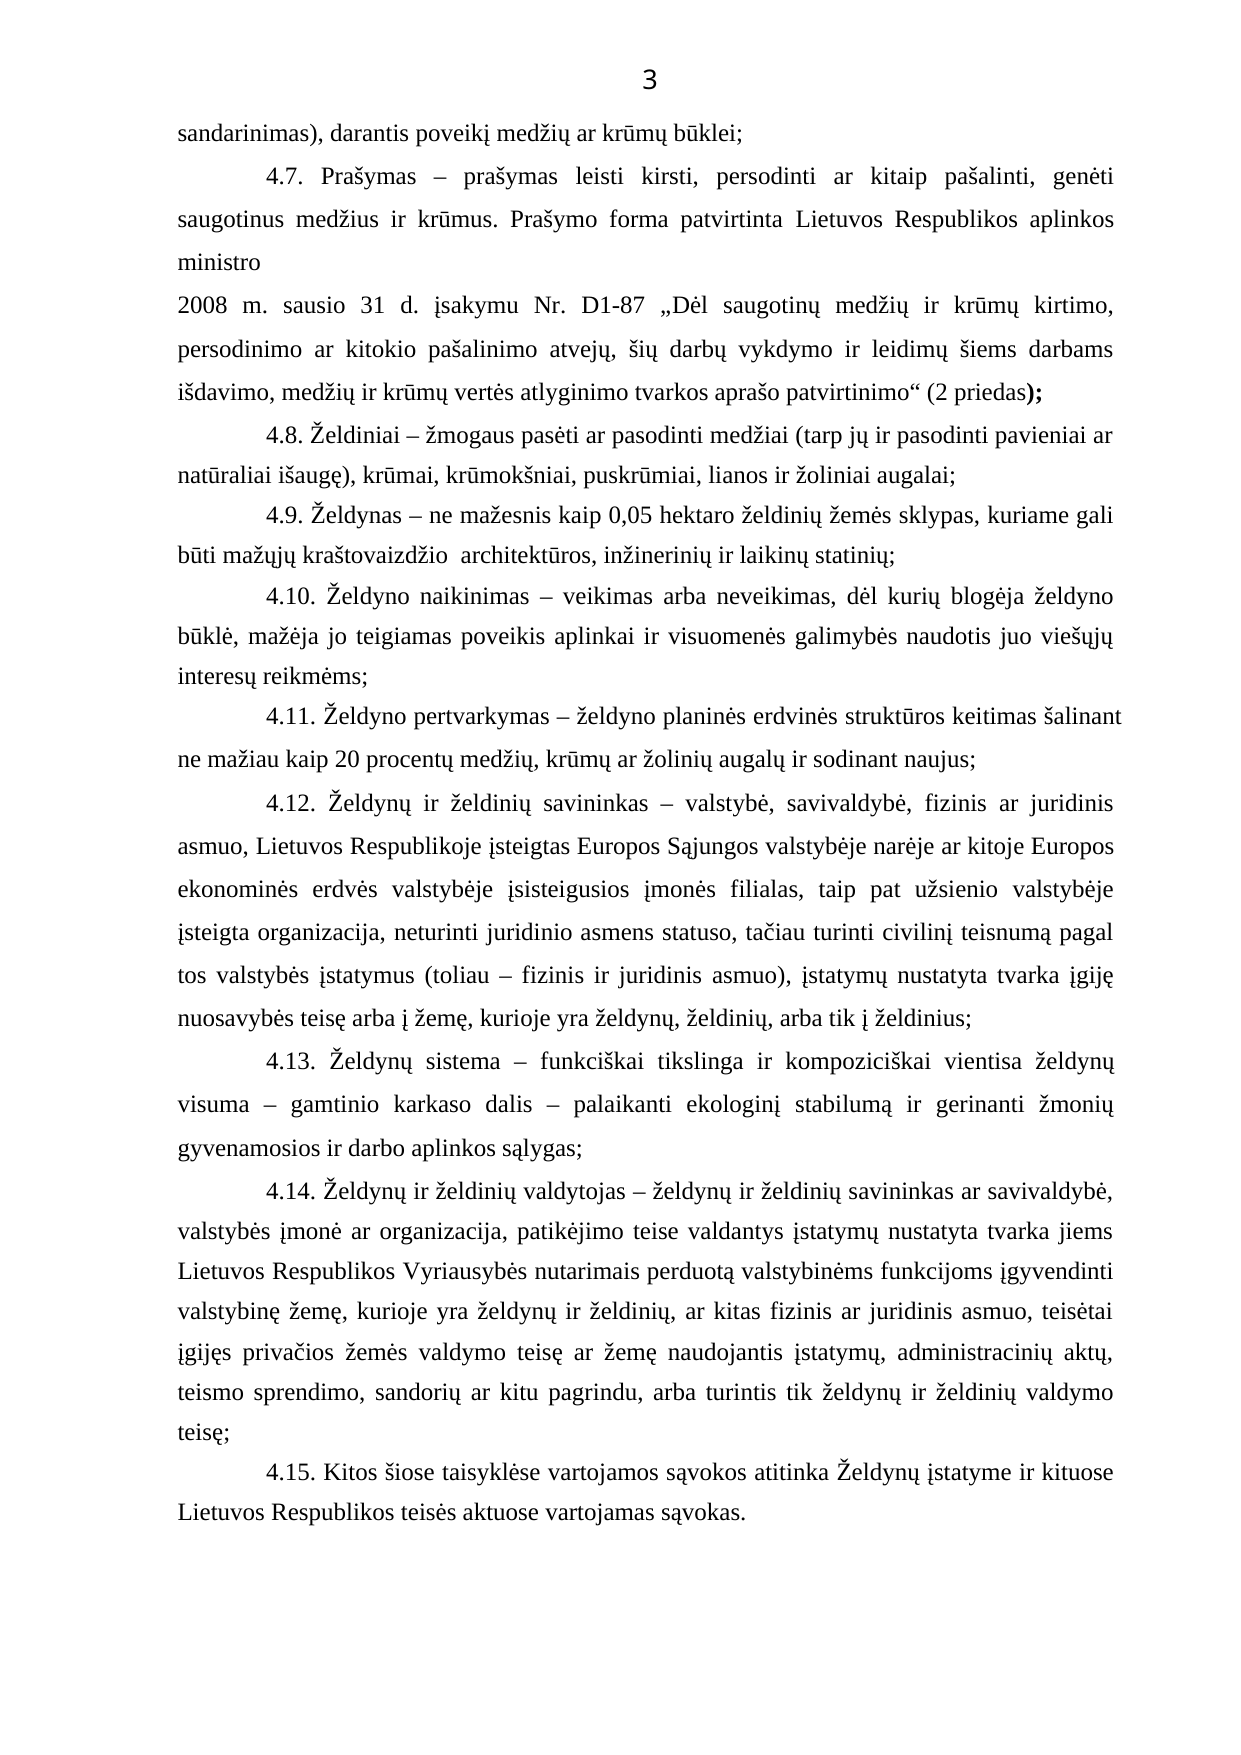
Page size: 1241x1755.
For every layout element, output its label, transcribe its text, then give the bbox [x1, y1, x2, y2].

text 4.8. Želdiniai – žmogaus pasėti ar pasodinti medžiai (tarp jų ir pasodinti pavieniai ar natūraliai išaugę), krūmai, krūmokšniai, puskrūmiai, lianos ir žoliniai augalai; [177, 420, 1114, 489]
text sandarinimas), darantis poveikį medžių ar krūmų būklei; [177, 118, 1114, 147]
text 4.12. Želdynų ir želdinių savininkas – valstybė, savivaldybė, fizinis ar juridinis asmuo, Lietuvos Respublikoje įsteigtas Europos Sąjungos valstybėje narėje ar kitoje Europos ekonominės erdvės valstybėje įsisteigusios įmonės filialas, taip pat užsienio valstybėje įsteigta organizacija, neturinti juridinio asmens statuso, tačiau turinti civilinį teisnumą pagal tos valstybės įstatymus (toliau – fizinis ir juridinis asmuo), įstatymų nustatyta tvarka įgiję nuosavybės teisę arba į žemę, kurioje yra želdynų, želdinių, arba tik į želdinius; [177, 788, 1115, 1032]
text 4.13. Želdynų sistema – funkciškai tikslinga ir kompoziciškai vientisa želdynų visuma – gamtinio karkaso dalis – palaikanti ekologinį stabilumą ir gerinanti žmonių gyvenamosios ir darbo aplinkos sąlygas; [177, 1046, 1115, 1161]
text 4.11. Želdyno pertvarkymas – želdyno planinės erdvinės struktūros keitimas šalinant ne mažiau kaip 20 procentų medžių, krūmų ar žolinių augalų ir sodinant naujus; [177, 701, 1122, 773]
text 4.15. Kitos šiose taisyklėse vartojamos sąvokos atitinka Želdynų įstatyme ir kituose Lietuvos Respublikos teisės aktuose vartojamas sąvokas. [177, 1457, 1114, 1526]
text 4.14. Želdynų ir želdinių valdytojas – želdynų ir želdinių savininkas ar savivaldybė, valstybės įmonė ar organizacija, patikėjimo teise valdantys įstatymų nustatyta tvarka jiems Lietuvos Respublikos Vyriausybės nutarimais perduotą valstybinėms funkcijoms įgyvendinti valstybinę žemę, kurioje yra želdynų ir želdinių, ar kitas fizinis ar juridinis asmuo, teisėtai įgijęs privačios žemės valdymo teisę ar žemę naudojantis įstatymų, administracinių aktų, teismo sprendimo, sandorių ar kitu pagrindu, arba turintis tik želdynų ir želdinių valdymo teisę; [177, 1176, 1114, 1446]
text 4.7. Prašymas – prašymas leisti kirsti, persodinti ar kitaip pašalinti, genėti saugotinus medžius ir krūmus. Prašymo forma patvirtinta Lietuvos Respublikos aplinkos ministro 2008 m. sausio 31 d. įsakymu Nr. D1-87 „Dėl saugotinų medžių ir krūmų kirtimo, persodinimo ar kitokio pašalinimo atvejų, šių darbų vykdymo ir leidimų šiems darbams išdavimo, medžių ir krūmų vertės atlyginimo tvarkos aprašo patvirtinimo“ (2 priedas); [177, 161, 1114, 406]
text 4.9. Želdynas – ne mažesnis kaip 0,05 hektaro želdinių žemės sklypas, kuriame gali būti mažųjų kraštovaizdžio architektūros, inžinerinių ir laikinų statinių; [177, 500, 1114, 569]
text 4.10. Želdyno naikinimas – veikimas arba neveikimas, dėl kurių blogėja želdyno būklė, mažėja jo teigiamas poveikis aplinkai ir visuomenės galimybės naudotis juo viešųjų interesų reikmėms; [177, 581, 1114, 690]
